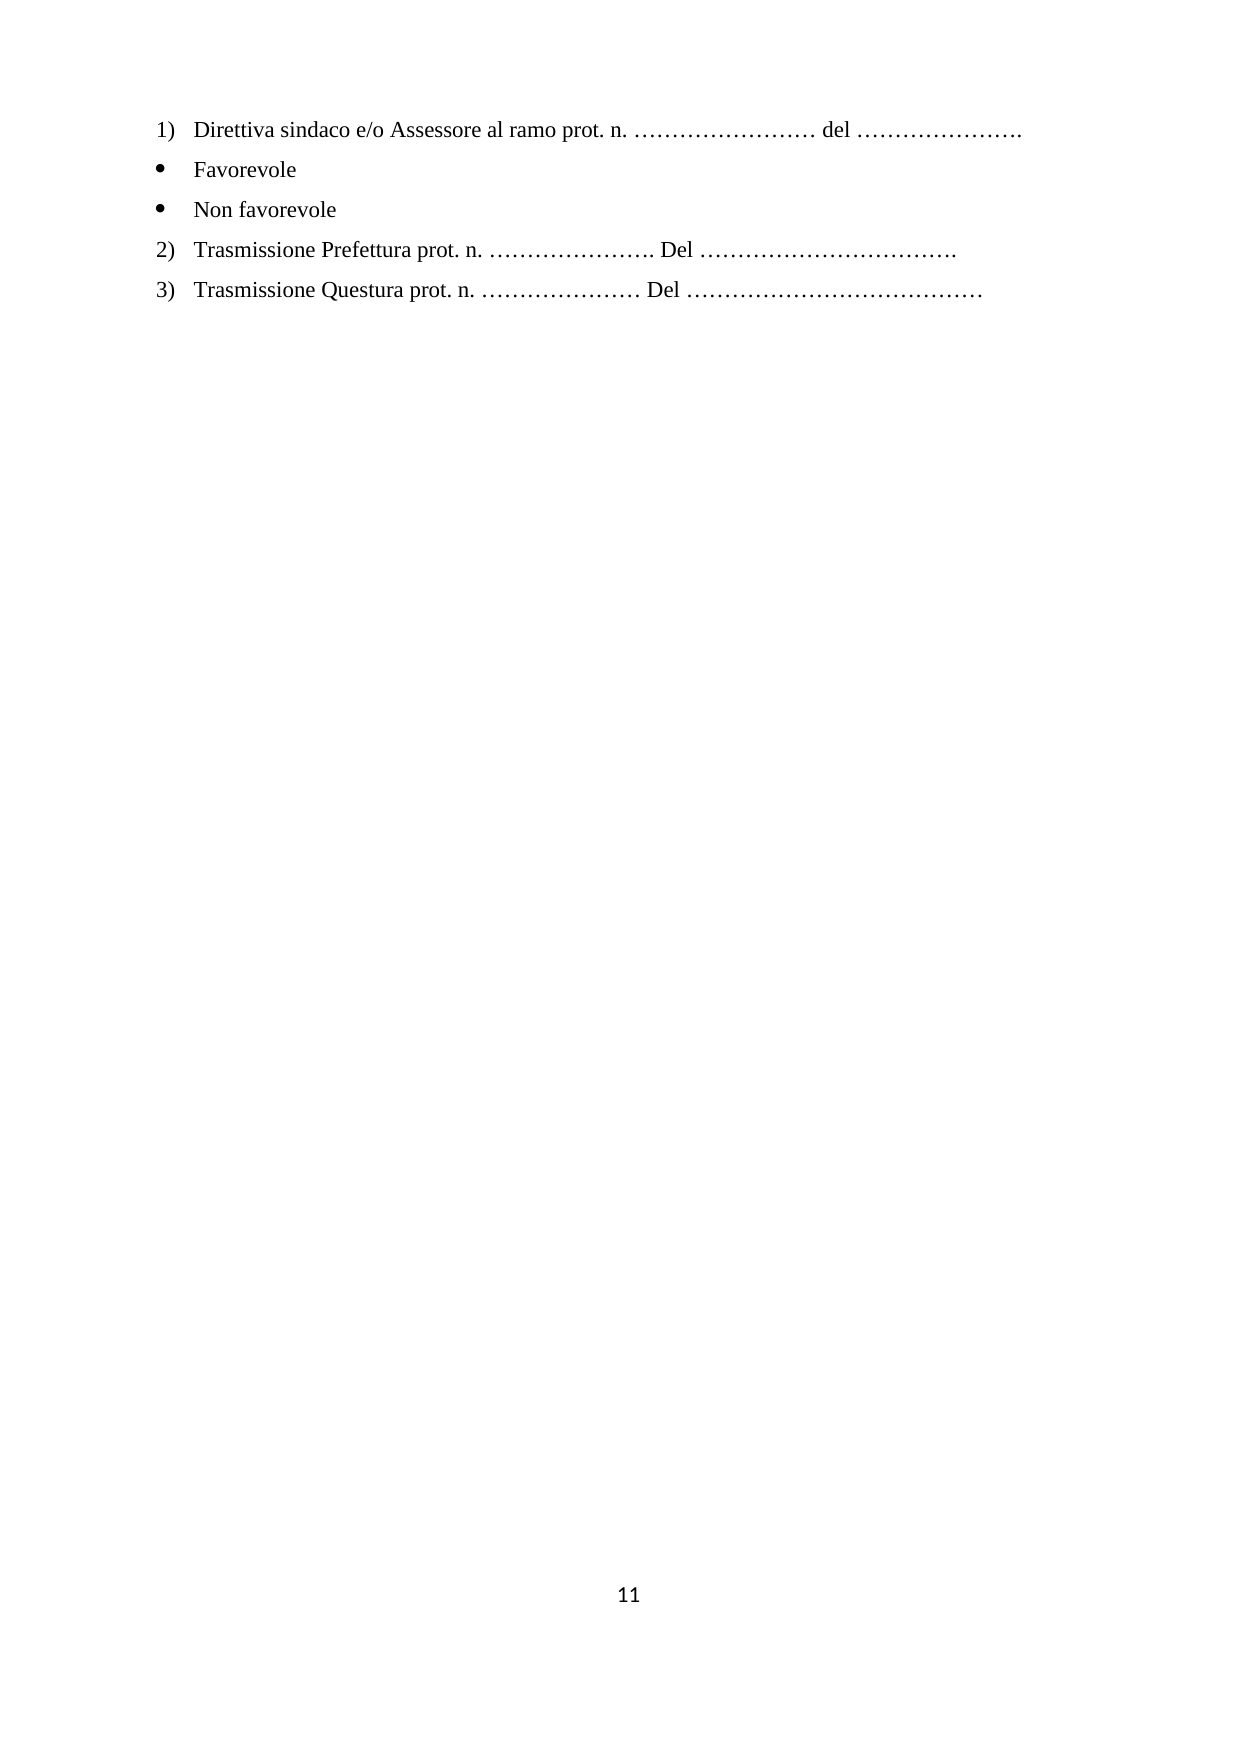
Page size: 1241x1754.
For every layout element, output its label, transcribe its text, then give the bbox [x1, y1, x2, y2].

list Trasmissione Prefettura prot. n. …………………. Del ……………………………. [156, 236, 1138, 263]
list Favorevole [156, 156, 1138, 183]
list Trasmissione Questura prot. n. ………………… Del ………………………………… [156, 276, 1138, 302]
list Non favorevole [156, 196, 1138, 223]
list Direttiva sindaco e/o Assessore al ramo prot. n. …………………… del …………………. [156, 117, 1138, 143]
